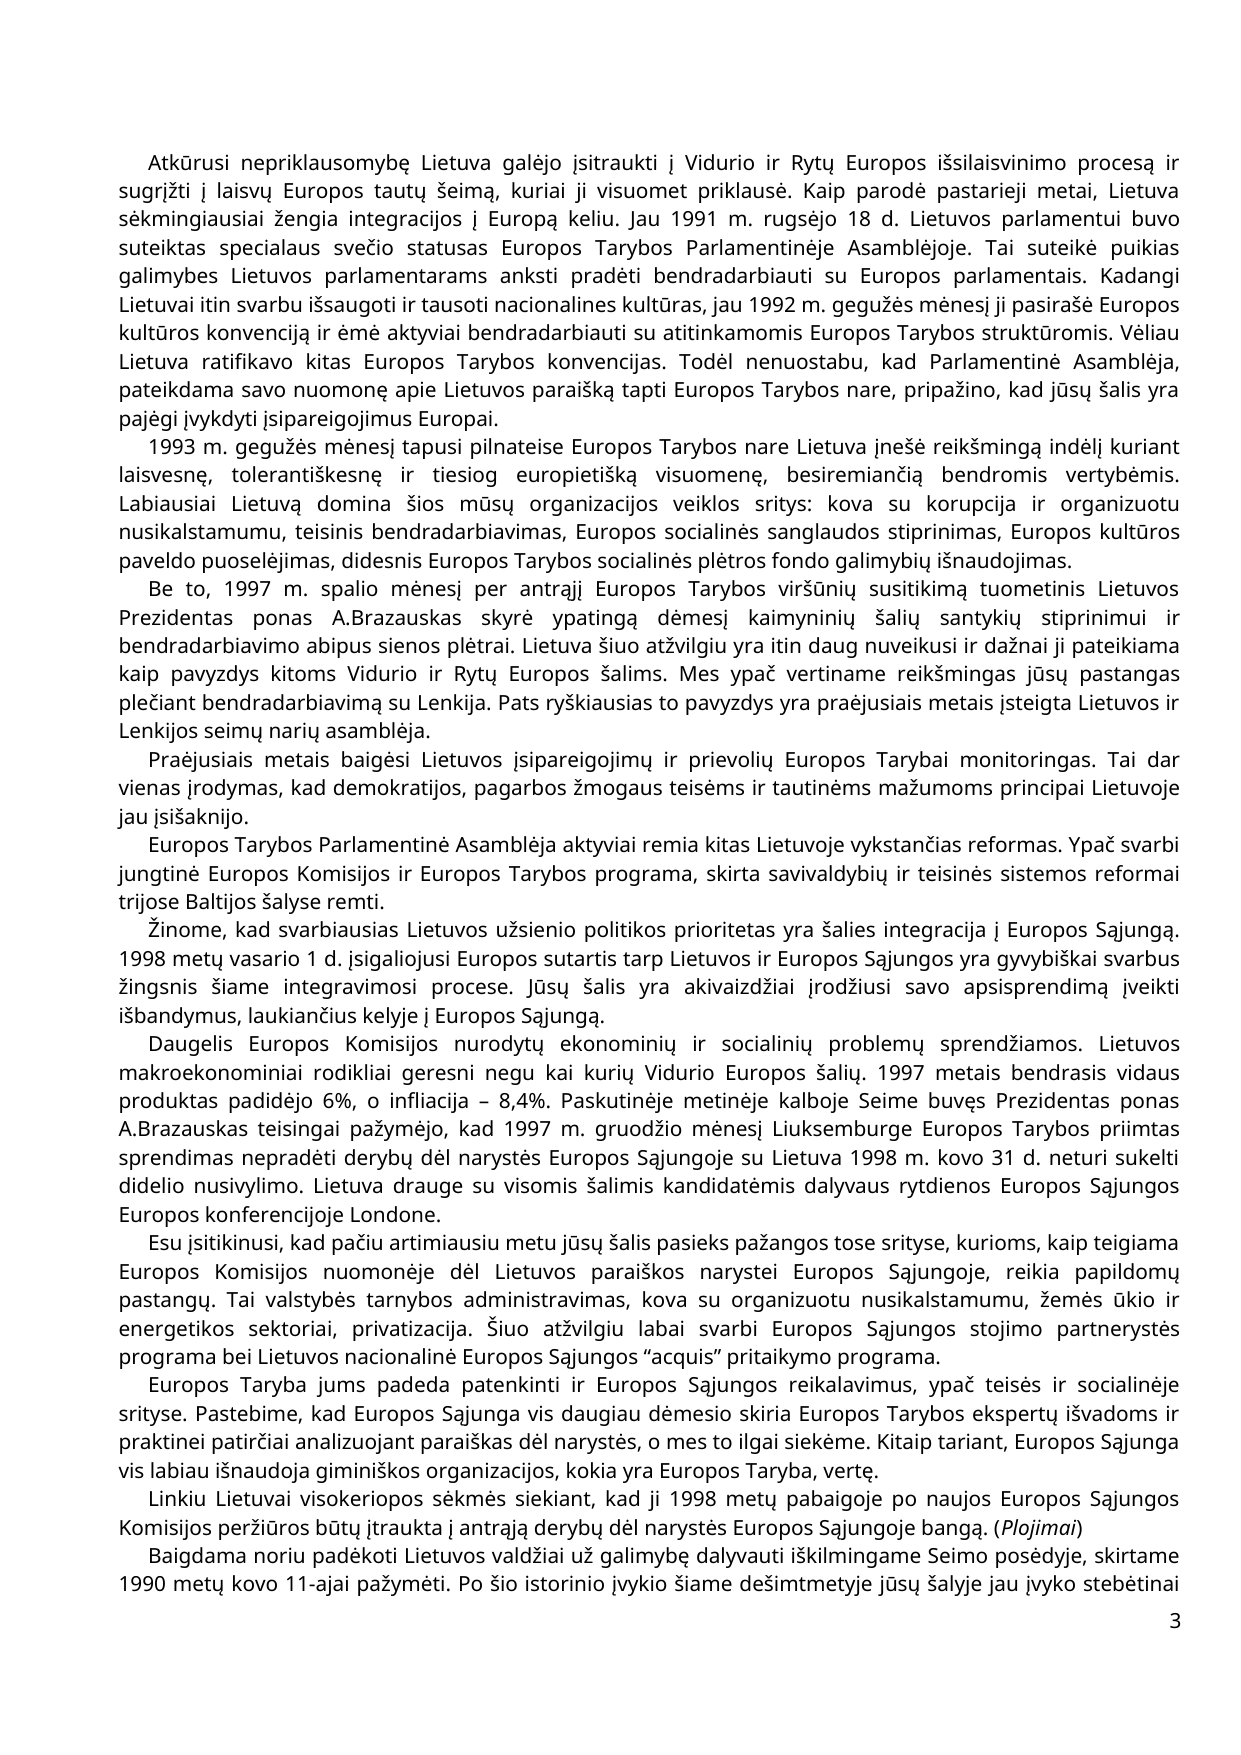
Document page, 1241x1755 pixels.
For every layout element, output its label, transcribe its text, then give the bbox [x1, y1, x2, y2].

text Europos Taryba jums padeda patenkinti ir Europos Sąjungos reikalavimus, ypač teisės ir socialinėje srityse. Pastebime, kad Europos Sąjunga vis daugiau dėmesio skiria Europos Tarybos ekspertų išvadoms ir praktinei patirčiai analizuojant paraiškas dėl narystės, o mes to ilgai siekėme. Kitaip tariant, Europos Sąjunga vis labiau išnaudoja giminiškos organizacijos, kokia yra Europos Taryba, vertę. [118, 1371, 1181, 1484]
text Europos Tarybos Parlamentinė Asamblėja aktyviai remia kitas Lietuvoje vykstančias reformas. Ypač svarbi jungtinė Europos Komisijos ir Europos Tarybos programa, skirta savivaldybių ir teisinės sistemos reformai trijose Baltijos šalyse remti. [118, 830, 1181, 916]
text Praėjusiais metais baigėsi Lietuvos įsipareigojimų ir prievolių Europos Tarybai monitoringas. Tai dar vienas įrodymas, kad demokratijos, pagarbos žmogaus teisėms ir tautinėms mažumoms principai Lietuvoje jau įsišaknijo. [118, 745, 1181, 830]
text Daugelis Europos Komisijos nurodytų ekonominių ir socialinių problemų sprendžiamos. Lietuvos makroekonominiai rodikliai geresni negu kai kurių Vidurio Europos šalių. 1997 metais bendrasis vidaus produktas padidėjo 6%, o infliacija – 8,4%. Paskutinėje metinėje kalboje Seime buvęs Prezidentas ponas A.Brazauskas teisingai pažymėjo, kad 1997 m. gruodžio mėnesį Liuksemburge Europos Tarybos priimtas sprendimas nepradėti derybų dėl narystės Europos Sąjungoje su Lietuva 1998 m. kovo 31 d. neturi sukelti didelio nusivylimo. Lietuva drauge su visomis šalimis kandidatėmis dalyvaus rytdienos Europos Sąjungos Europos konferencijoje Londone. [118, 1029, 1181, 1228]
text Atkūrusi nepriklausomybę Lietuva galėjo įsitraukti į Vidurio ir Rytų Europos išsilaisvinimo procesą ir sugrįžti į laisvų Europos tautų šeimą, kuriai ji visuomet priklausė. Kaip parodė pastarieji metai, Lietuva sėkmingiausiai žengia integracijos į Europą keliu. Jau 1991 m. rugsėjo 18 d. Lietuvos parlamentui buvo suteiktas specialaus svečio statusas Europos Tarybos Parlamentinėje Asamblėjoje. Tai suteikė puikias galimybes Lietuvos parlamentarams anksti pradėti bendradarbiauti su Europos parlamentais. Kadangi Lietuvai itin svarbu išsaugoti ir tausoti nacionalines kultūras, jau 1992 m. gegužės mėnesį ji pasirašė Europos kultūros konvenciją ir ėmė aktyviai bendradarbiauti su atitinkamomis Europos Tarybos struktūromis. Vėliau Lietuva ratifikavo kitas Europos Tarybos konvencijas. Todėl nenuostabu, kad Parlamentinė Asamblėja, pateikdama savo nuomonę apie Lietuvos paraišką tapti Europos Tarybos nare, pripažino, kad jūsų šalis yra pajėgi įvykdyti įsipareigojimus Europai. [118, 148, 1181, 432]
text Baigdama noriu padėkoti Lietuvos valdžiai už galimybę dalyvauti iškilmingame Seimo posėdyje, skirtame 1990 metų kovo 11-ajai pažymėti. Po šio istorinio įvykio šiame dešimtmetyje jūsų šalyje jau įvyko stebėtinai [118, 1541, 1181, 1598]
text Be to, 1997 m. spalio mėnesį per antrąjį Europos Tarybos viršūnių susitikimą tuometinis Lietuvos Prezidentas ponas A.Brazauskas skyrė ypatingą dėmesį kaimyninių šalių santykių stiprinimui ir bendradarbiavimo abipus sienos plėtrai. Lietuva šiuo atžvilgiu yra itin daug nuveikusi ir dažnai ji pateikiama kaip pavyzdys kitoms Vidurio ir Rytų Europos šalims. Mes ypač vertiname reikšmingas jūsų pastangas plečiant bendradarbiavimą su Lenkija. Pats ryškiausias to pavyzdys yra praėjusiais metais įsteigta Lietuvos ir Lenkijos seimų narių asamblėja. [118, 574, 1181, 745]
text Žinome, kad svarbiausias Lietuvos užsienio politikos prioritetas yra šalies integracija į Europos Sąjungą. 1998 metų vasario 1 d. įsigaliojusi Europos sutartis tarp Lietuvos ir Europos Sąjungos yra gyvybiškai svarbus žingsnis šiame integravimosi procese. Jūsų šalis yra akivaizdžiai įrodžiusi savo apsisprendimą įveikti išbandymus, laukiančius kelyje į Europos Sąjungą. [118, 916, 1181, 1029]
text 1993 m. gegužės mėnesį tapusi pilnateise Europos Tarybos nare Lietuva įnešė reikšmingą indėlį kuriant laisvesnę, tolerantiškesnę ir tiesiog europietišką visuomenę, besiremiančią bendromis vertybėmis. Labiausiai Lietuvą domina šios mūsų organizacijos veiklos sritys: kova su korupcija ir organizuotu nusikalstamumu, teisinis bendradarbiavimas, Europos socialinės sanglaudos stiprinimas, Europos kultūros paveldo puoselėjimas, didesnis Europos Tarybos socialinės plėtros fondo galimybių išnaudojimas. [118, 432, 1181, 574]
text Linkiu Lietuvai visokeriopos sėkmės siekiant, kad ji 1998 metų pabaigoje po naujos Europos Sąjungos Komisijos peržiūros būtų įtraukta į antrąją derybų dėl narystės Europos Sąjungoje bangą. (Plojimai) [118, 1484, 1181, 1541]
text Esu įsitikinusi, kad pačiu artimiausiu metu jūsų šalis pasieks pažangos tose srityse, kurioms, kaip teigiama Europos Komisijos nuomonėje dėl Lietuvos paraiškos narystei Europos Sąjungoje, reikia papildomų pastangų. Tai valstybės tarnybos administravimas, kova su organizuotu nusikalstamumu, žemės ūkio ir energetikos sektoriai, privatizacija. Šiuo atžvilgiu labai svarbi Europos Sąjungos stojimo partnerystės programa bei Lietuvos nacionalinė Europos Sąjungos “acquis” pritaikymo programa. [118, 1228, 1181, 1371]
